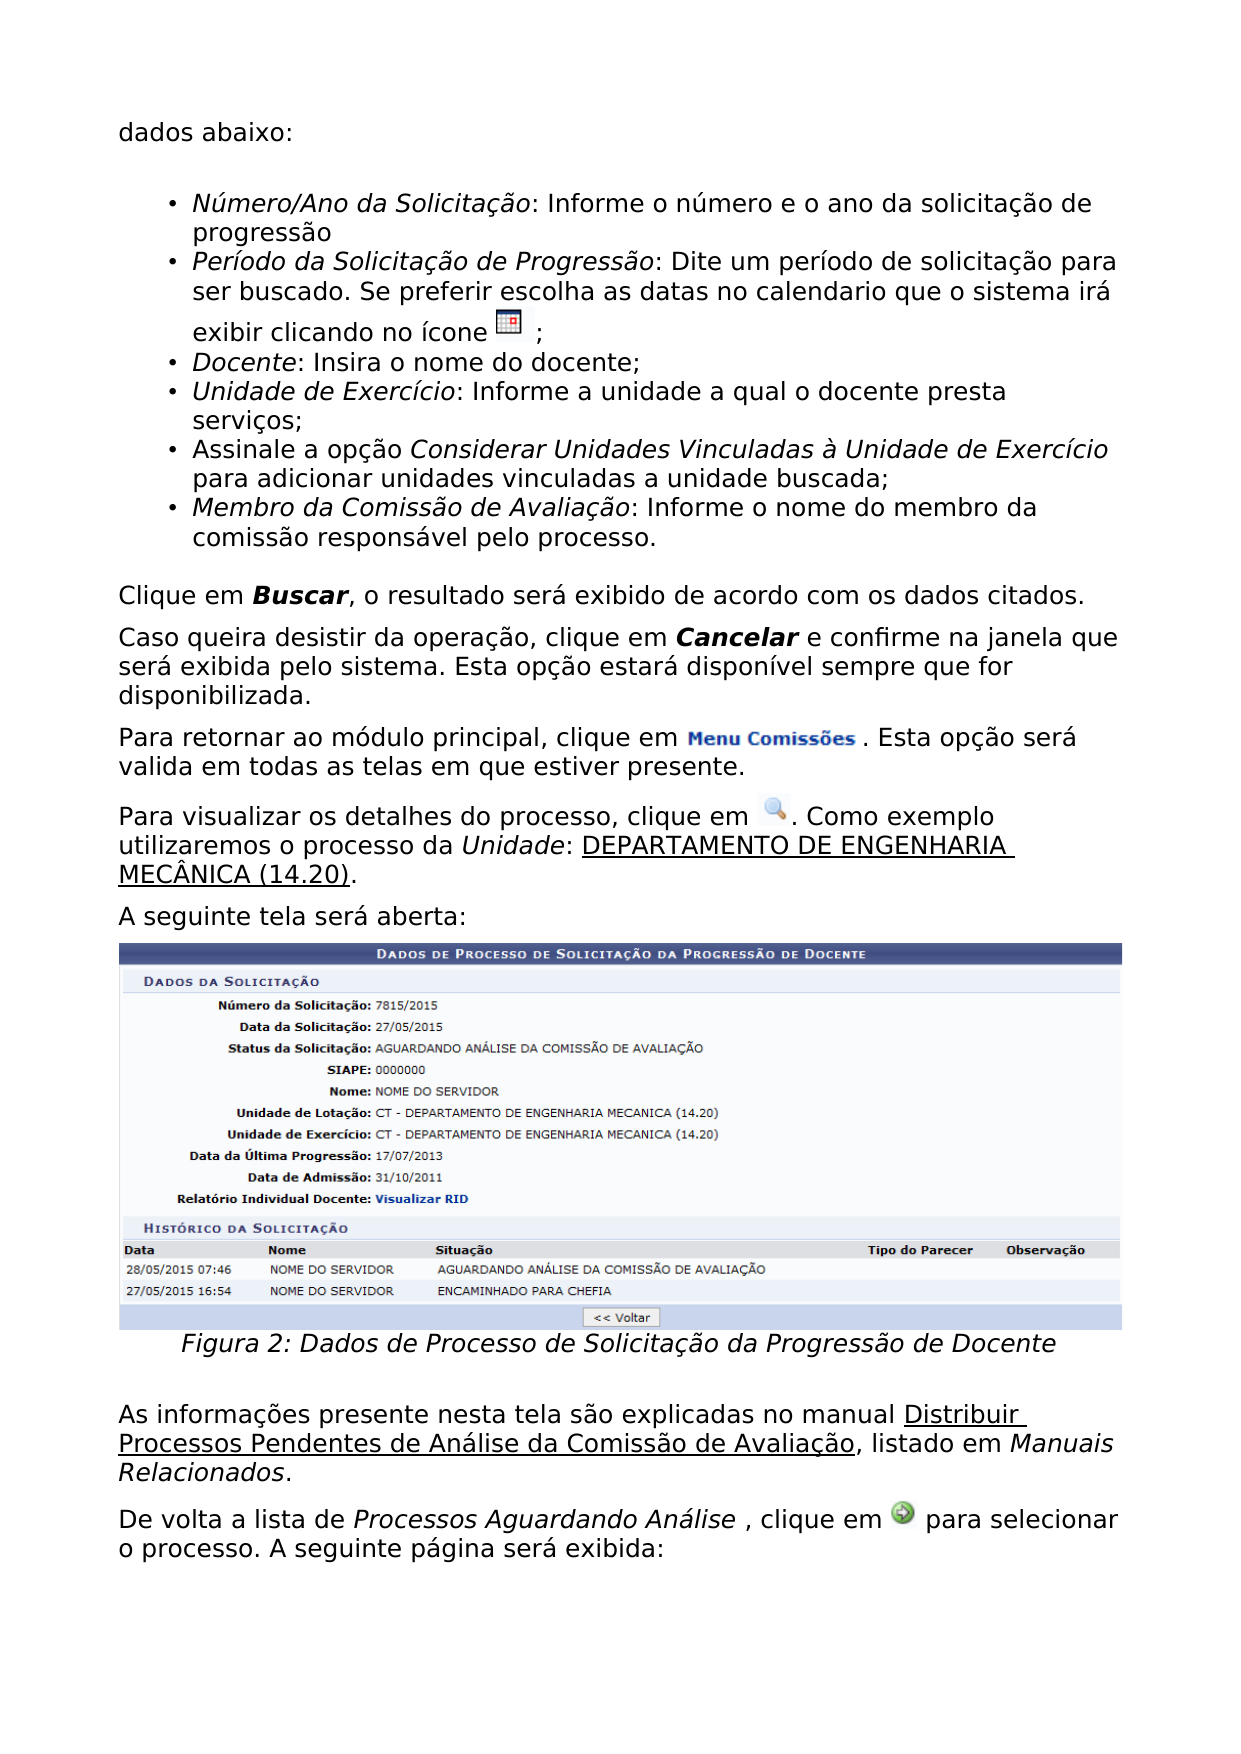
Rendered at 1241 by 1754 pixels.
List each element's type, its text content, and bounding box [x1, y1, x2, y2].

text Caso queira desistir da operação, clique em Cancelar e confirme na janela que será exibida pelo sistema. Esta opção estará disponível sempre que for disponibilizada. [118, 623, 1122, 711]
picture [496, 306, 535, 342]
picture [757, 793, 791, 826]
list Assinale a opção Considerar Unidades Vinculadas à Unidade de Exercício para adicionar unidades vinculadas a unidade buscada; [177, 435, 1122, 494]
text Figura 2: Dados de Processo de Solicitação da Progressão de Docente [118, 1330, 1122, 1358]
list Número/Ano da Solicitação: Informe o número e o ano da solicitação de progressão [177, 189, 1122, 248]
picture [118, 943, 1123, 1330]
list Unidade de Exercício: Informe a unidade a qual o docente presta serviços; [177, 377, 1122, 435]
picture [890, 1500, 918, 1529]
list Período da Solicitação de Progressão: Dite um período de solicitação para ser buscado. Se preferir escolha as datas no calendario que o sistema irá exibir clicando no ícone ; [177, 248, 1122, 348]
text As informações presente nesta tela são explicadas no manual Distribuir Processos Pendentes de Análise da Comissão de Avaliação, listado em Manuais Relacionados. [118, 1400, 1122, 1488]
list Membro da Comissão de Avaliação: Informe o nome do membro da comissão responsável pelo processo. [177, 494, 1122, 552]
text Para visualizar os detalhes do processo, clique em . Como exemplo utilizaremos o processo da Unidade: DEPARTAMENTO DE ENGENHARIA MECÂNICA (14.20). [118, 794, 1122, 889]
list Docente: Insira o nome do docente; [177, 348, 1122, 377]
picture [686, 729, 862, 747]
text Clique em Buscar, o resultado será exibido de acordo com os dados citados. [118, 581, 1122, 611]
text De volta a lista de Processos Aguardando Análise , clique em para selecionar o processo. A seguinte página será exibida: [118, 1500, 1122, 1563]
text A seguinte tela será aberta: [118, 902, 1122, 931]
text Para retornar ao módulo principal, clique em . Esta opção será valida em todas as telas em que estiver presente. [118, 723, 1122, 781]
text dados abaixo: [118, 118, 1122, 147]
